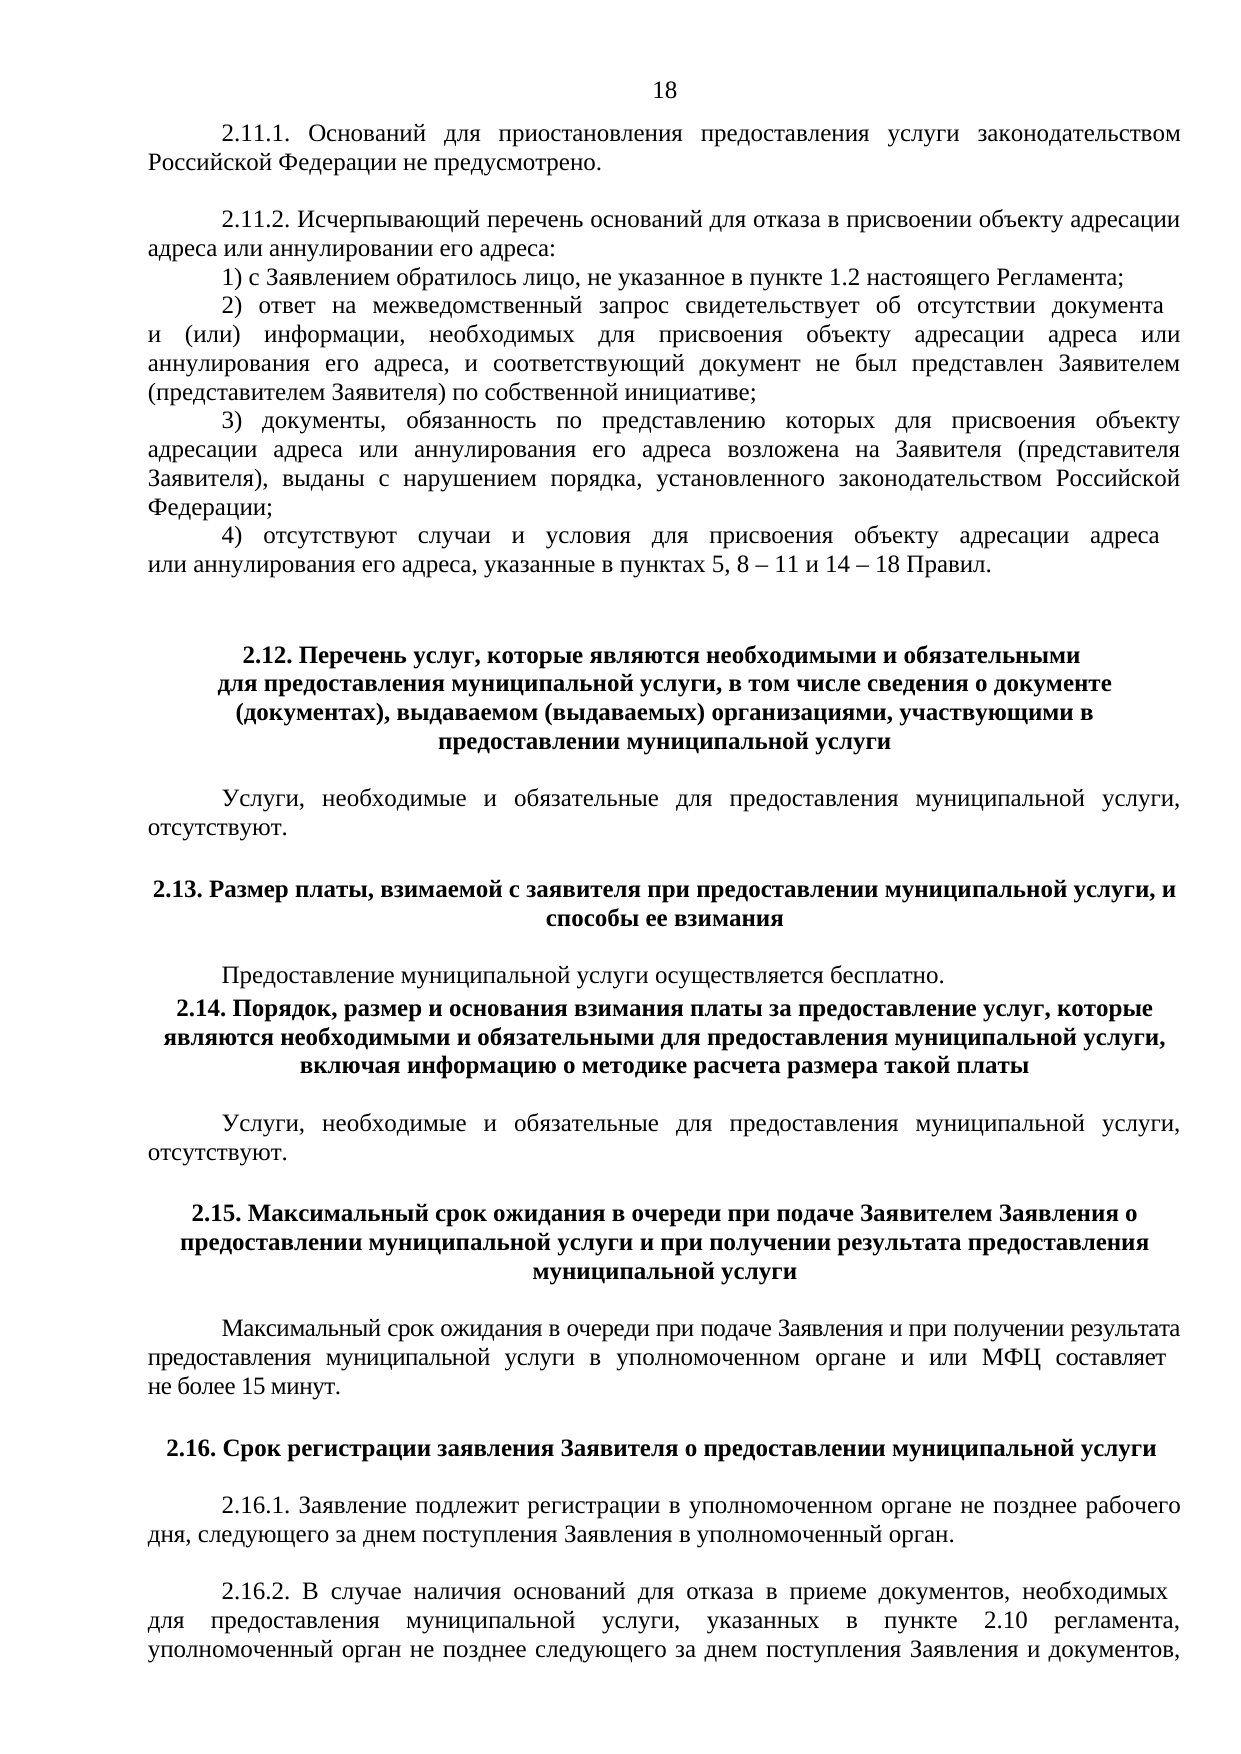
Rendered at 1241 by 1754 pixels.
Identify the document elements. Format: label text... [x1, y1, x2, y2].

text Максимальный срок ожидания в очереди при подаче Заявления и при получении результата предоставления муниципальной услуги в уполномоченном органе и или МФЦ составляет не более 15 минут. [148, 1313, 1181, 1400]
subtitle 2.13. Размер платы, взимаемой с заявителя при предоставлении муниципальной услуги, и способы ее взимания [148, 874, 1181, 931]
text Предоставление муниципальной услуги осуществляется бесплатно. [148, 960, 1181, 989]
text 3) документы, обязанность по представлению которых для присвоения объекту адресации адреса или аннулирования его адреса возложена на Заявителя (представителя Заявителя), выданы с нарушением порядка, установленного законодательством Российской Федерации; [148, 406, 1181, 521]
text 4) отсутствуют случаи и условия для присвоения объекту адресации адреса или аннулирования его адреса, указанные в пунктах 5, 8 – 11 и 14 – 18 Правил. [148, 521, 1181, 578]
text 2.16.2. В случае наличия оснований для отказа в приеме документов, необходимых для предоставления муниципальной услуги, указанных в пункте 2.10 регламента, уполномоченный орган не позднее следующего за днем поступления Заявления и документов, [148, 1576, 1181, 1663]
text 2.11.2. Исчерпывающий перечень оснований для отказа в присвоении объекту адресации адреса или аннулировании его адреса: [148, 204, 1181, 262]
text Услуги, необходимые и обязательные для предоставления муниципальной услуги, отсутствуют. [148, 1108, 1181, 1166]
text Услуги, необходимые и обязательные для предоставления муниципальной услуги, отсутствуют. [148, 783, 1181, 841]
text 2) ответ на межведомственный запрос свидетельствует об отсутствии документа и (или) информации, необходимых для присвоения объекту адресации адреса или аннулирования его адреса, и соответствующий документ не был представлен Заявителем (представителем Заявителя) по собственной инициативе; [148, 291, 1181, 406]
subtitle 2.15. Максимальный срок ожидания в очереди при подаче Заявителем Заявления о предоставлении муниципальной услуги и при получении результата предоставления муниципальной услуги [148, 1198, 1181, 1285]
text 1) с Заявлением обратилось лицо, не указанное в пункте 1.2 настоящего Регламента; [148, 262, 1181, 291]
text 2.16.1. Заявление подлежит регистрации в уполномоченном органе не позднее рабочего дня, следующего за днем поступления Заявления в уполномоченный орган. [148, 1490, 1181, 1548]
subtitle 2.14. Порядок, размер и основания взимания платы за предоставление услуг, которые являются необходимыми и обязательными для предоставления муниципальной услуги, включая информацию о методике расчета размера такой платы [148, 993, 1181, 1079]
text 2.11.1. Оснований для приостановления предоставления услуги законодательством Российской Федерации не предусмотрено. [148, 118, 1181, 176]
subtitle 2.16. Срок регистрации заявления Заявителя о предоставлении муниципальной услуги [148, 1433, 1181, 1461]
subtitle 2.12. Перечень услуг, которые являются необходимыми и обязательными для предоставления муниципальной услуги, в том числе сведения о документе (документах), выдаваемом (выдаваемых) организациями, участвующими в предоставлении муниципальной услуги [148, 640, 1181, 755]
